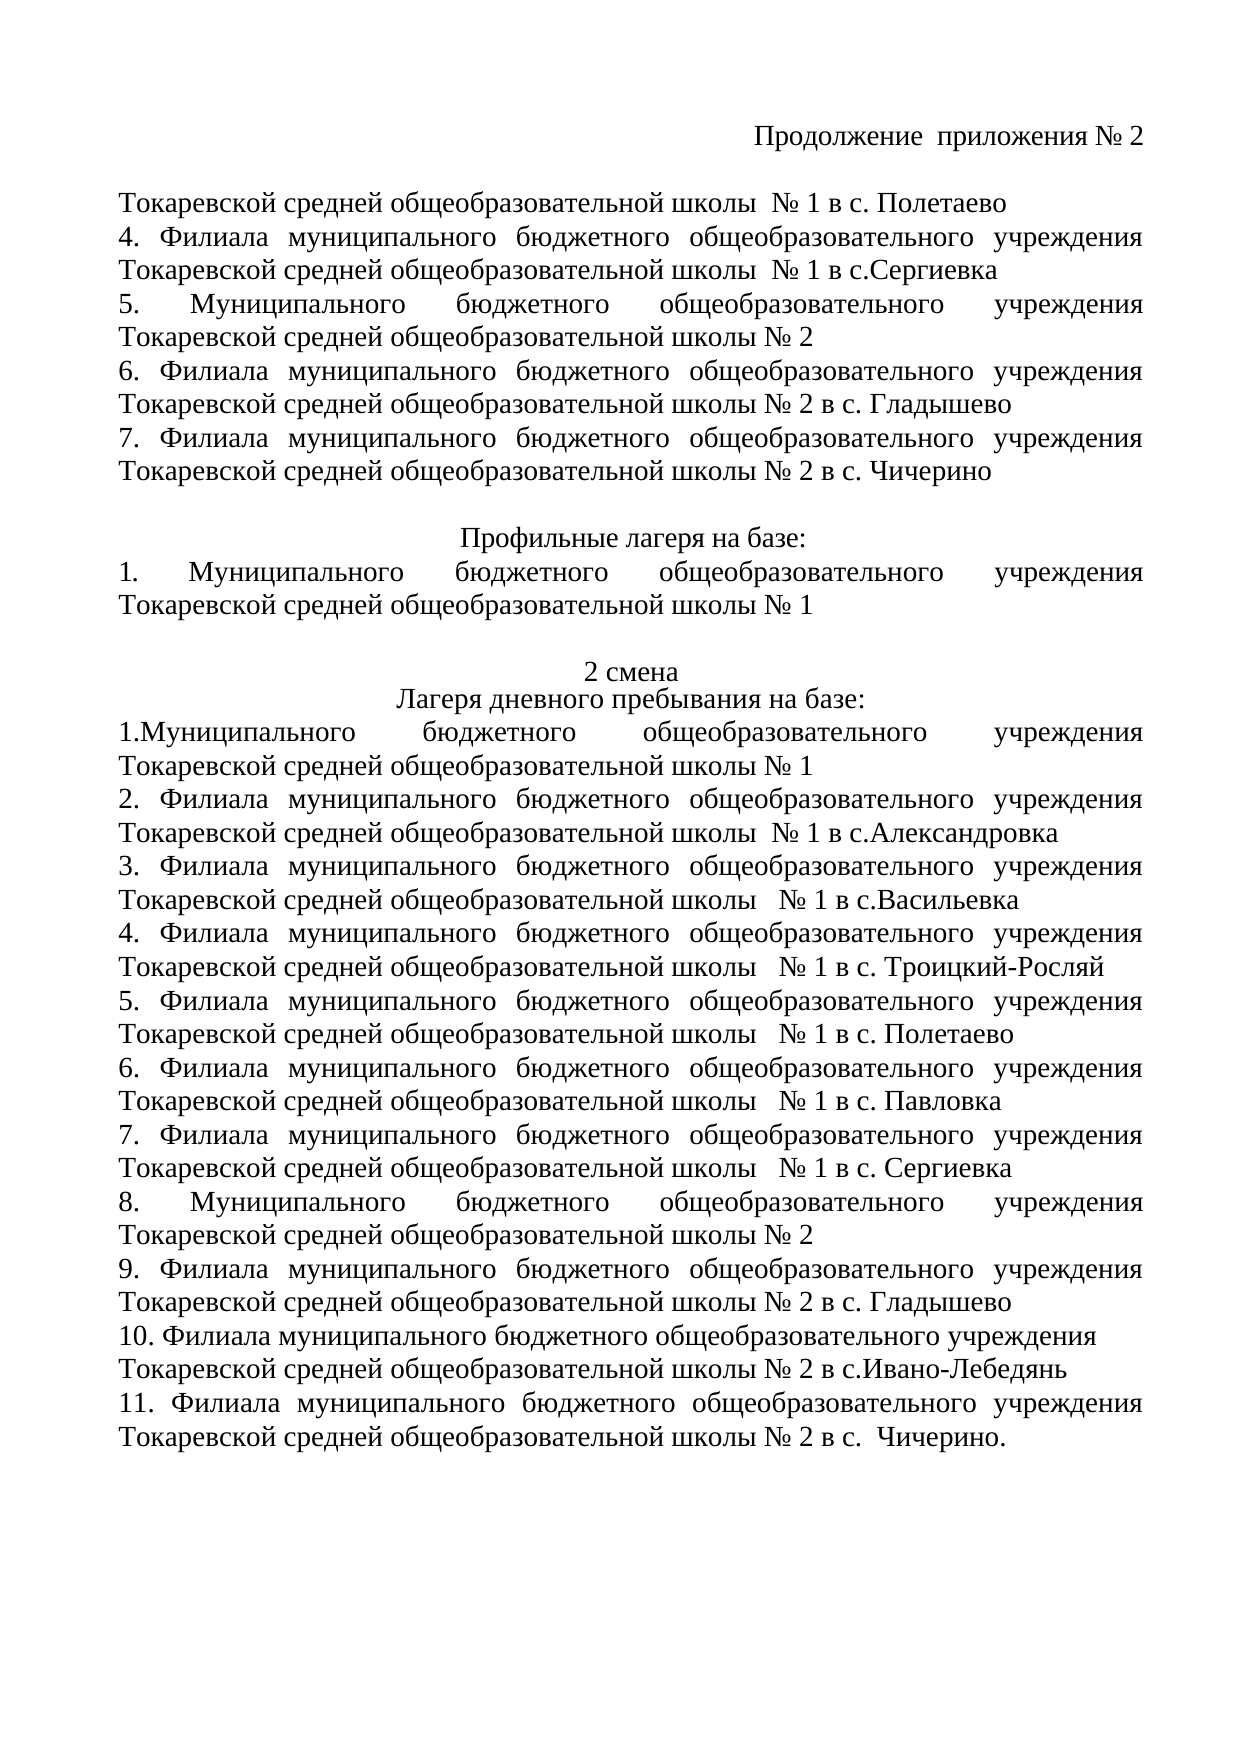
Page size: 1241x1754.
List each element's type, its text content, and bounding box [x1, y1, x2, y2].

text 5. Филиала муниципального бюджетного общеобразовательного учреждения Токаревской средней общеобразовательной школы № 1 в с. Полетаево [118, 983, 1144, 1050]
text Продолжение приложения № 2 [118, 118, 1144, 152]
text 5. Муниципального бюджетного общеобразовательного учреждения Токаревской средней общеобразовательной школы № 2 [118, 286, 1144, 353]
text 1. Муниципального бюджетного общеобразовательного учреждения Токаревской средней общеобразовательной школы № 1 [118, 554, 1144, 621]
text 6. Филиала муниципального бюджетного общеобразовательного учреждения Токаревской средней общеобразовательной школы № 1 в с. Павловка [118, 1050, 1144, 1117]
text 7. Филиала муниципального бюджетного общеобразовательного учреждения Токаревской средней общеобразовательной школы № 2 в с. Чичерино [118, 420, 1144, 487]
text 7. Филиала муниципального бюджетного общеобразовательного учреждения Токаревской средней общеобразовательной школы № 1 в с. Сергиевка [118, 1117, 1144, 1184]
text 4. Филиала муниципального бюджетного общеобразовательного учреждения Токаревской средней общеобразовательной школы № 1 в с. Троицкий-Росляй [118, 916, 1144, 983]
text 2. Филиала муниципального бюджетного общеобразовательного учреждения Токаревской средней общеобразовательной школы № 1 в с.Александровка [118, 781, 1144, 848]
text Профильные лагеря на базе: [123, 521, 1144, 554]
text 10. Филиала муниципального бюджетного общеобразовательного учреждения [118, 1318, 1144, 1352]
text 3. Филиала муниципального бюджетного общеобразовательного учреждения Токаревской средней общеобразовательной школы № 1 в с.Васильевка [118, 848, 1144, 916]
text 9. Филиала муниципального бюджетного общеобразовательного учреждения Токаревской средней общеобразовательной школы № 2 в с. Гладышево [118, 1251, 1144, 1318]
text 4. Филиала муниципального бюджетного общеобразовательного учреждения Токаревской средней общеобразовательной школы № 1 в с.Сергиевка [118, 219, 1144, 286]
text Лагеря дневного пребывания на базе: [118, 688, 1144, 714]
text 11. Филиала муниципального бюджетного общеобразовательного учреждения Токаревской средней общеобразовательной школы № 2 в с. Чичерино. [118, 1385, 1144, 1452]
text 1.Муниципального бюджетного общеобразовательного учреждения Токаревской средней общеобразовательной школы № 1 [118, 714, 1144, 781]
text Токаревской средней общеобразовательной школы № 1 в с. Полетаево [118, 185, 1144, 219]
text 8. Муниципального бюджетного общеобразовательного учреждения Токаревской средней общеобразовательной школы № 2 [118, 1184, 1144, 1251]
text 2 смена [118, 654, 1144, 688]
text Токаревской средней общеобразовательной школы № 2 в с.Ивано-Лебедянь [118, 1352, 1144, 1385]
text 6. Филиала муниципального бюджетного общеобразовательного учреждения Токаревской средней общеобразовательной школы № 2 в с. Гладышево [118, 353, 1144, 420]
